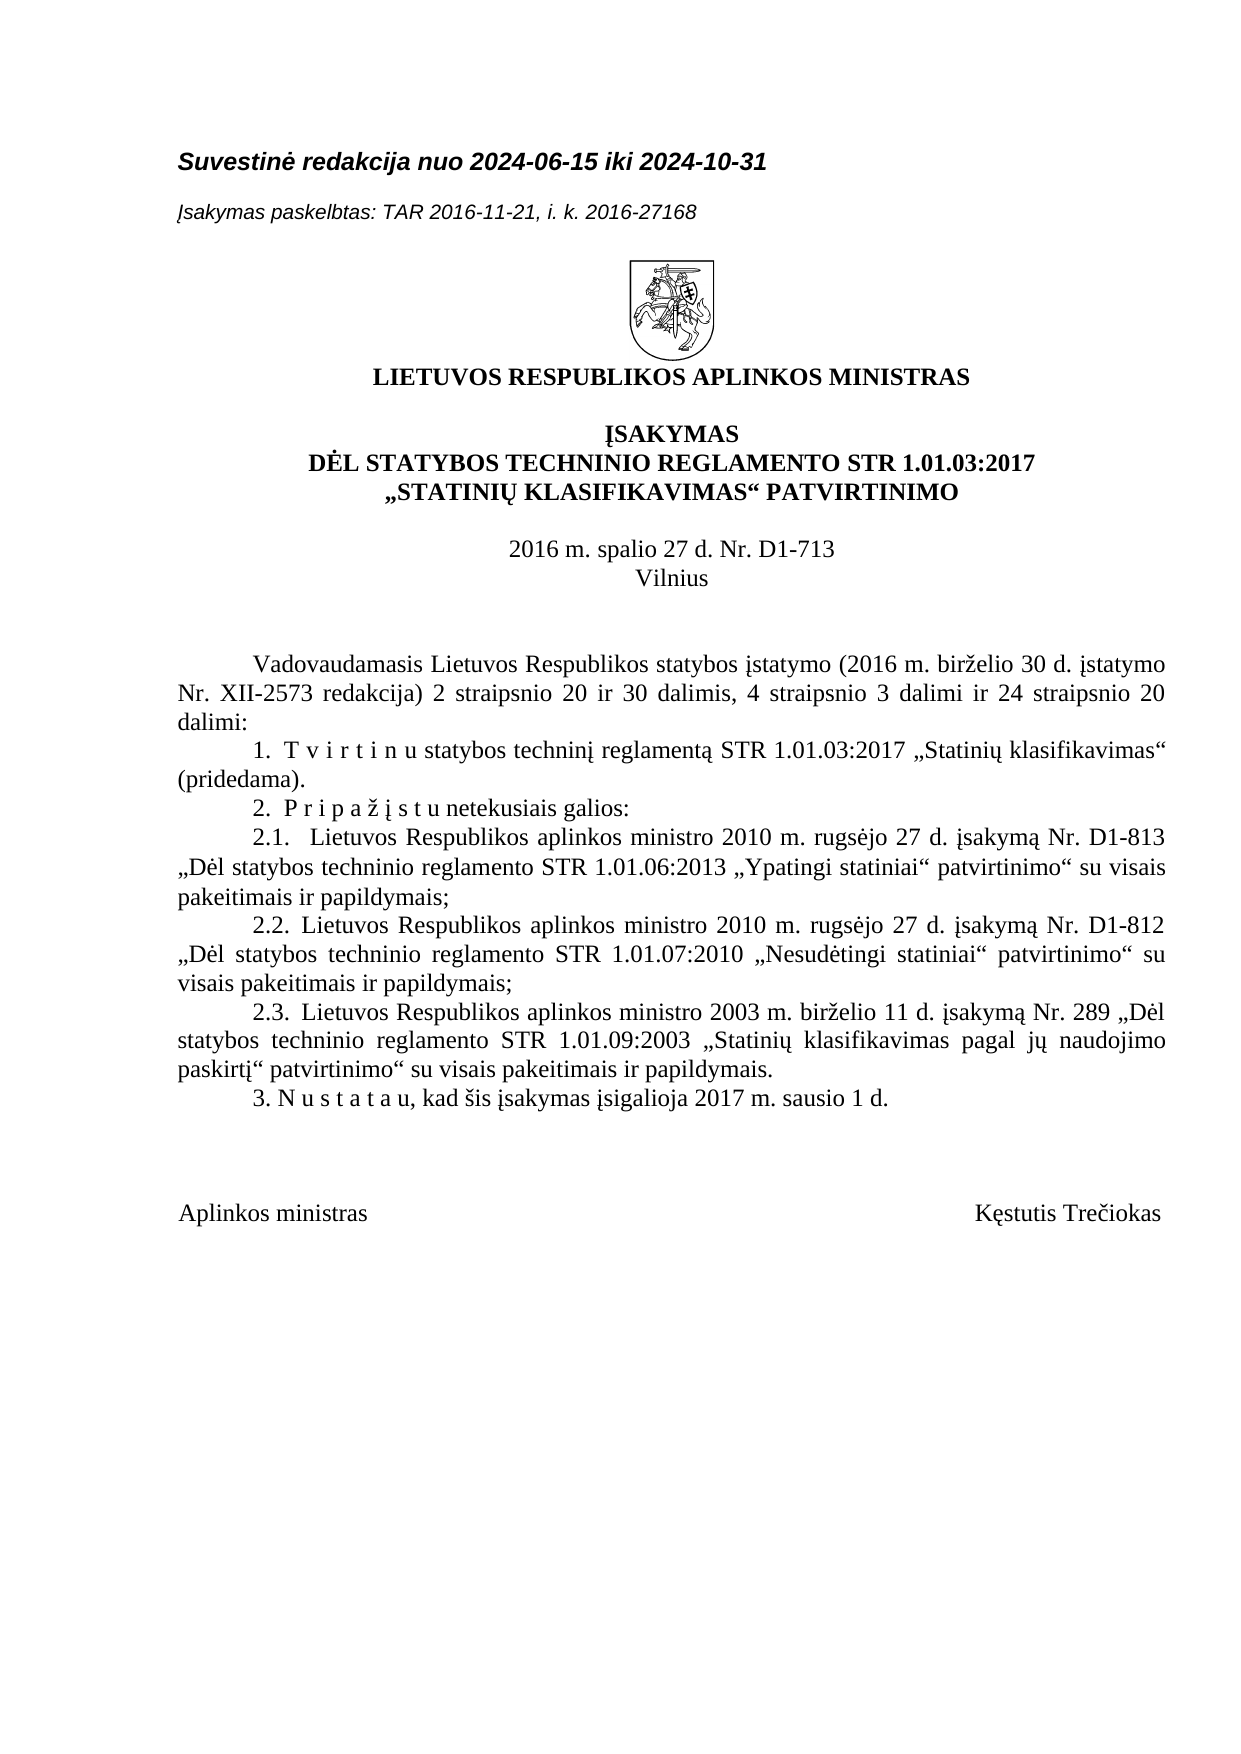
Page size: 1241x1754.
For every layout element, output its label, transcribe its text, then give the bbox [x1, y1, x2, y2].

text Suvestinė redakcija nuo 2024-06-15 iki 2024-10-31 [177, 147, 1166, 176]
text LIETUVOS RESPUBLIKOS APLINKOS MINISTRAS [177, 362, 1166, 391]
text Aplinkos ministras Kęstutis Trečiokas [178, 1198, 1163, 1227]
text Vilnius [177, 563, 1166, 621]
text DĖL STATYBOS TECHNINIO REGLAMENTO STR 1.01.03:2017 [177, 448, 1166, 477]
text 2. P r i p a ž į s t u netekusiais galios: [177, 793, 1166, 822]
text Įsakymas paskelbtas: TAR 2016-11-21, i. k. 2016-27168 [177, 200, 1166, 224]
text 2.2. Lietuvos Respublikos aplinkos ministro 2010 m. rugsėjo 27 d. įsakymą Nr. D1-812 „Dėl statybos techninio reglamento STR 1.01.07:2010 „Nesudėtingi statiniai“ patvirtinimo“ su visais pakeitimais ir papildymais; [177, 911, 1166, 997]
text ĮSAKYMAS [177, 419, 1166, 448]
text 2016 m. spalio 27 d. Nr. D1-713 [177, 534, 1166, 563]
text 2.1. Lietuvos Respublikos aplinkos ministro 2010 m. rugsėjo 27 d. įsakymą Nr. D1-813 „Dėl statybos techninio reglamento STR 1.01.06:2013 „Ypatingi statiniai“ patvirtinimo“ su visais pakeitimais ir papildymais; [177, 822, 1166, 911]
text 3. N u s t a t a u, kad šis įsakymas įsigalioja 2017 m. sausio 1 d. [177, 1083, 1166, 1112]
text „STATINIŲ KLASIFIKAVIMAS“ PATVIRTINIMO [177, 477, 1166, 506]
text 2.3. Lietuvos Respublikos aplinkos ministro 2003 m. birželio 11 d. įsakymą Nr. 289 „Dėl statybos techninio reglamento STR 1.01.09:2003 „Statinių klasifikavimas pagal jų naudojimo paskirtį“ patvirtinimo“ su visais pakeitimais ir papildymais. [177, 997, 1166, 1083]
text Vadovaudamasis Lietuvos Respublikos statybos įstatymo (2016 m. birželio 30 d. įstatymo Nr. XII-2573 redakcija) 2 straipsnio 20 ir 30 dalimis, 4 straipsnio 3 dalimi ir 24 straipsnio 20 dalimi: [177, 649, 1166, 736]
text 1. T v i r t i n u statybos techninį reglamentą STR 1.01.03:2017 „Statinių klasifikavimas“ (pridedama). [177, 736, 1166, 793]
